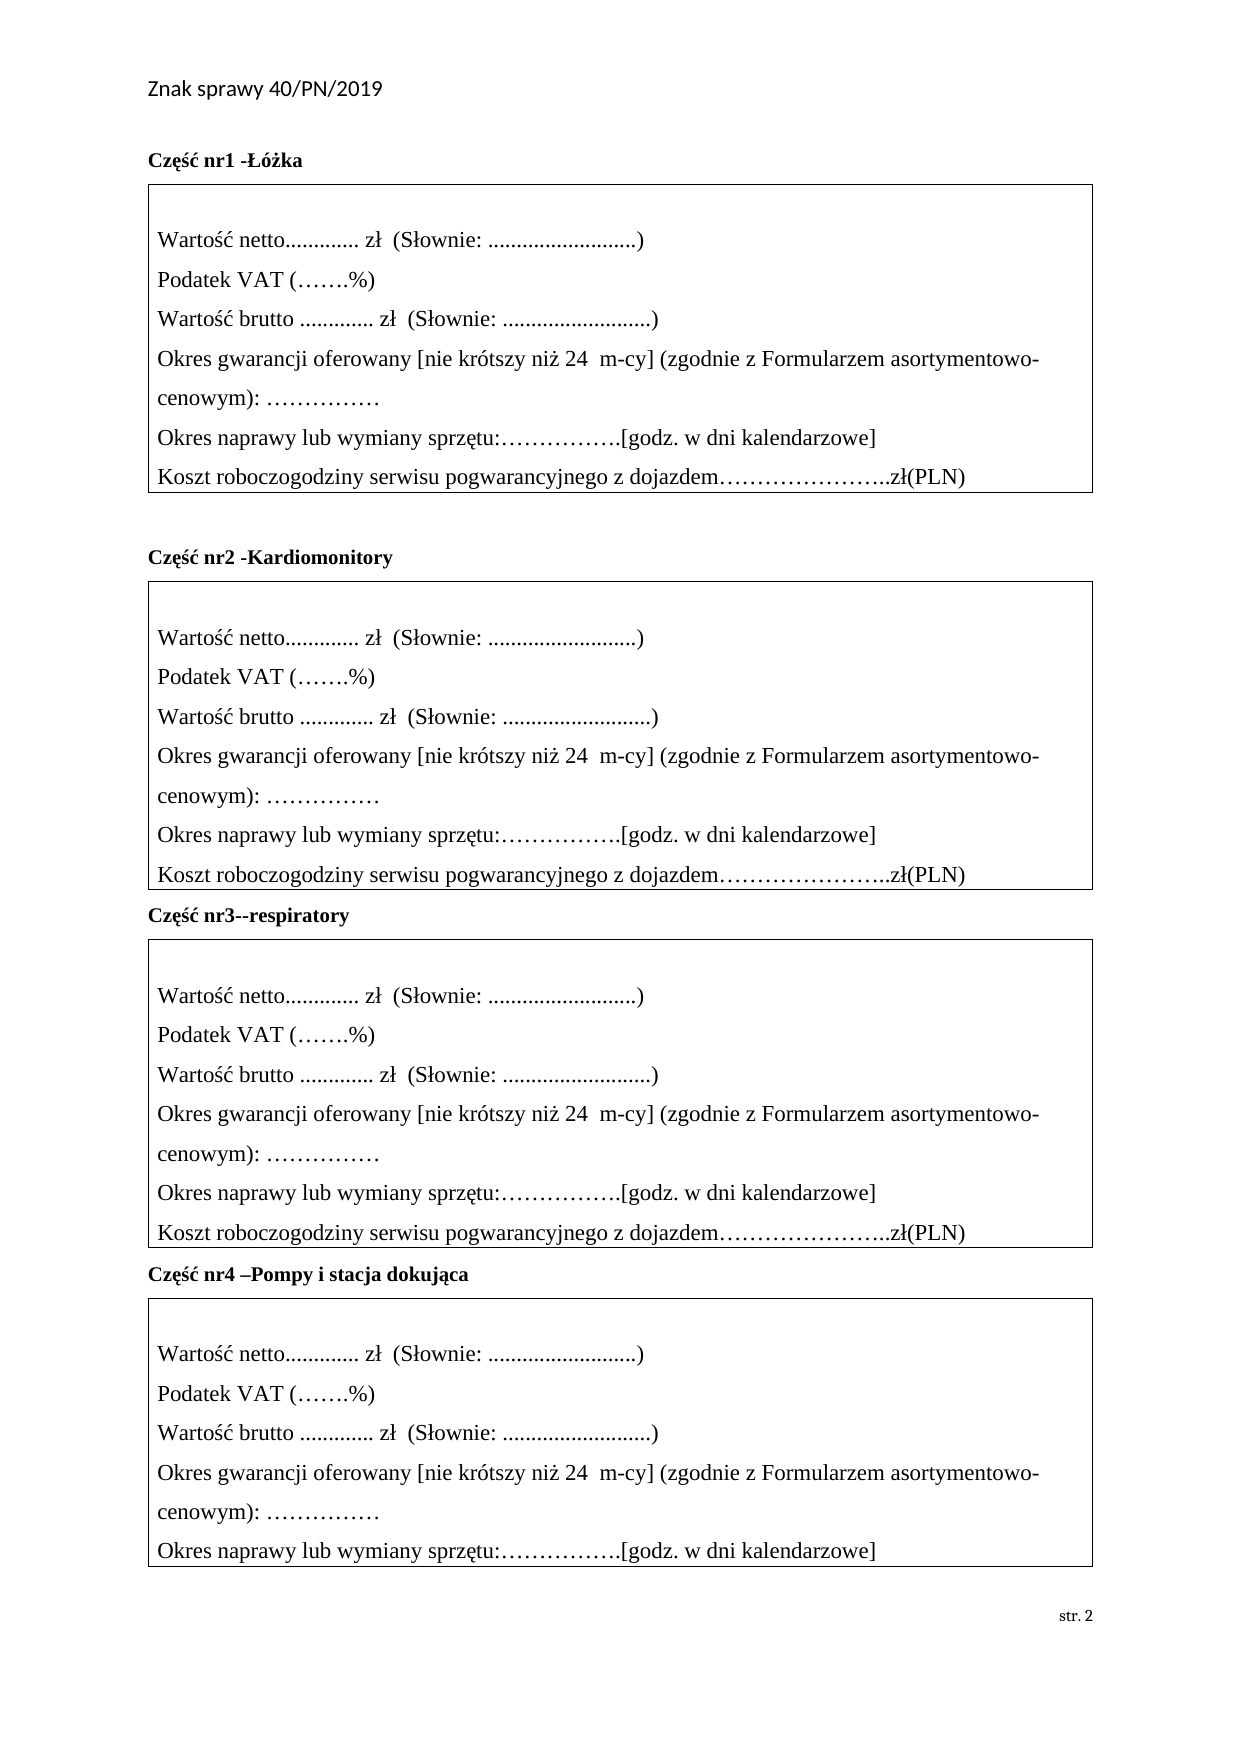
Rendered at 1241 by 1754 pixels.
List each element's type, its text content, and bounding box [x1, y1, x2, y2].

text Okres gwarancji oferowany [nie krótszy niż 24 m-cy] (zgodnie z Formularzem asortymentowo-cenowym): …………… [149, 1455, 1092, 1524]
text Koszt roboczogodziny serwisu pogwarancyjnego z dojazdem…………………..zł(PLN) [149, 1216, 1092, 1247]
text Okres naprawy lub wymiany sprzętu:…………….[godz. w dni kalendarzowe] [149, 1534, 1092, 1566]
text Podatek VAT (…….%) [149, 1018, 1092, 1048]
text Koszt roboczogodziny serwisu pogwarancyjnego z dojazdem…………………..zł(PLN) [149, 858, 1092, 889]
text Wartość netto............. zł (Słownie: ..........................) [149, 1337, 1092, 1366]
text Wartość netto............. zł (Słownie: ..........................) [149, 621, 1092, 650]
text Część nr4 –Pompy i stacja dokująca [148, 1261, 1093, 1286]
text Część nr2 -Kardiomonitory [148, 545, 1093, 569]
text Okres gwarancji oferowany [nie krótszy niż 24 m-cy] (zgodnie z Formularzem asortymentowo-cenowym): …………… [149, 342, 1092, 411]
text Część nr1 -Łóżka [148, 148, 1093, 172]
text Wartość brutto ............. zł (Słownie: ..........................) [149, 1058, 1092, 1087]
text Wartość netto............. zł (Słownie: ..........................) [149, 979, 1092, 1008]
text Wartość netto............. zł (Słownie: ..........................) [149, 223, 1092, 253]
text Koszt roboczogodziny serwisu pogwarancyjnego z dojazdem…………………..zł(PLN) [149, 460, 1092, 492]
text Okres naprawy lub wymiany sprzętu:…………….[godz. w dni kalendarzowe] [149, 421, 1092, 450]
text Wartość brutto ............. zł (Słownie: ..........................) [149, 302, 1092, 332]
text Część nr3--respiratory [148, 903, 1093, 927]
text Wartość brutto ............. zł (Słownie: ..........................) [149, 700, 1092, 729]
text Okres naprawy lub wymiany sprzętu:…………….[godz. w dni kalendarzowe] [149, 1176, 1092, 1206]
text Podatek VAT (…….%) [149, 1376, 1092, 1406]
text Okres gwarancji oferowany [nie krótszy niż 24 m-cy] (zgodnie z Formularzem asortymentowo-cenowym): …………… [149, 1097, 1092, 1166]
text Okres gwarancji oferowany [nie krótszy niż 24 m-cy] (zgodnie z Formularzem asortymentowo-cenowym): …………… [149, 739, 1092, 808]
text Wartość brutto ............. zł (Słownie: ..........................) [149, 1416, 1092, 1445]
text Okres naprawy lub wymiany sprzętu:…………….[godz. w dni kalendarzowe] [149, 818, 1092, 848]
text Podatek VAT (…….%) [149, 660, 1092, 690]
text Podatek VAT (…….%) [149, 263, 1092, 292]
